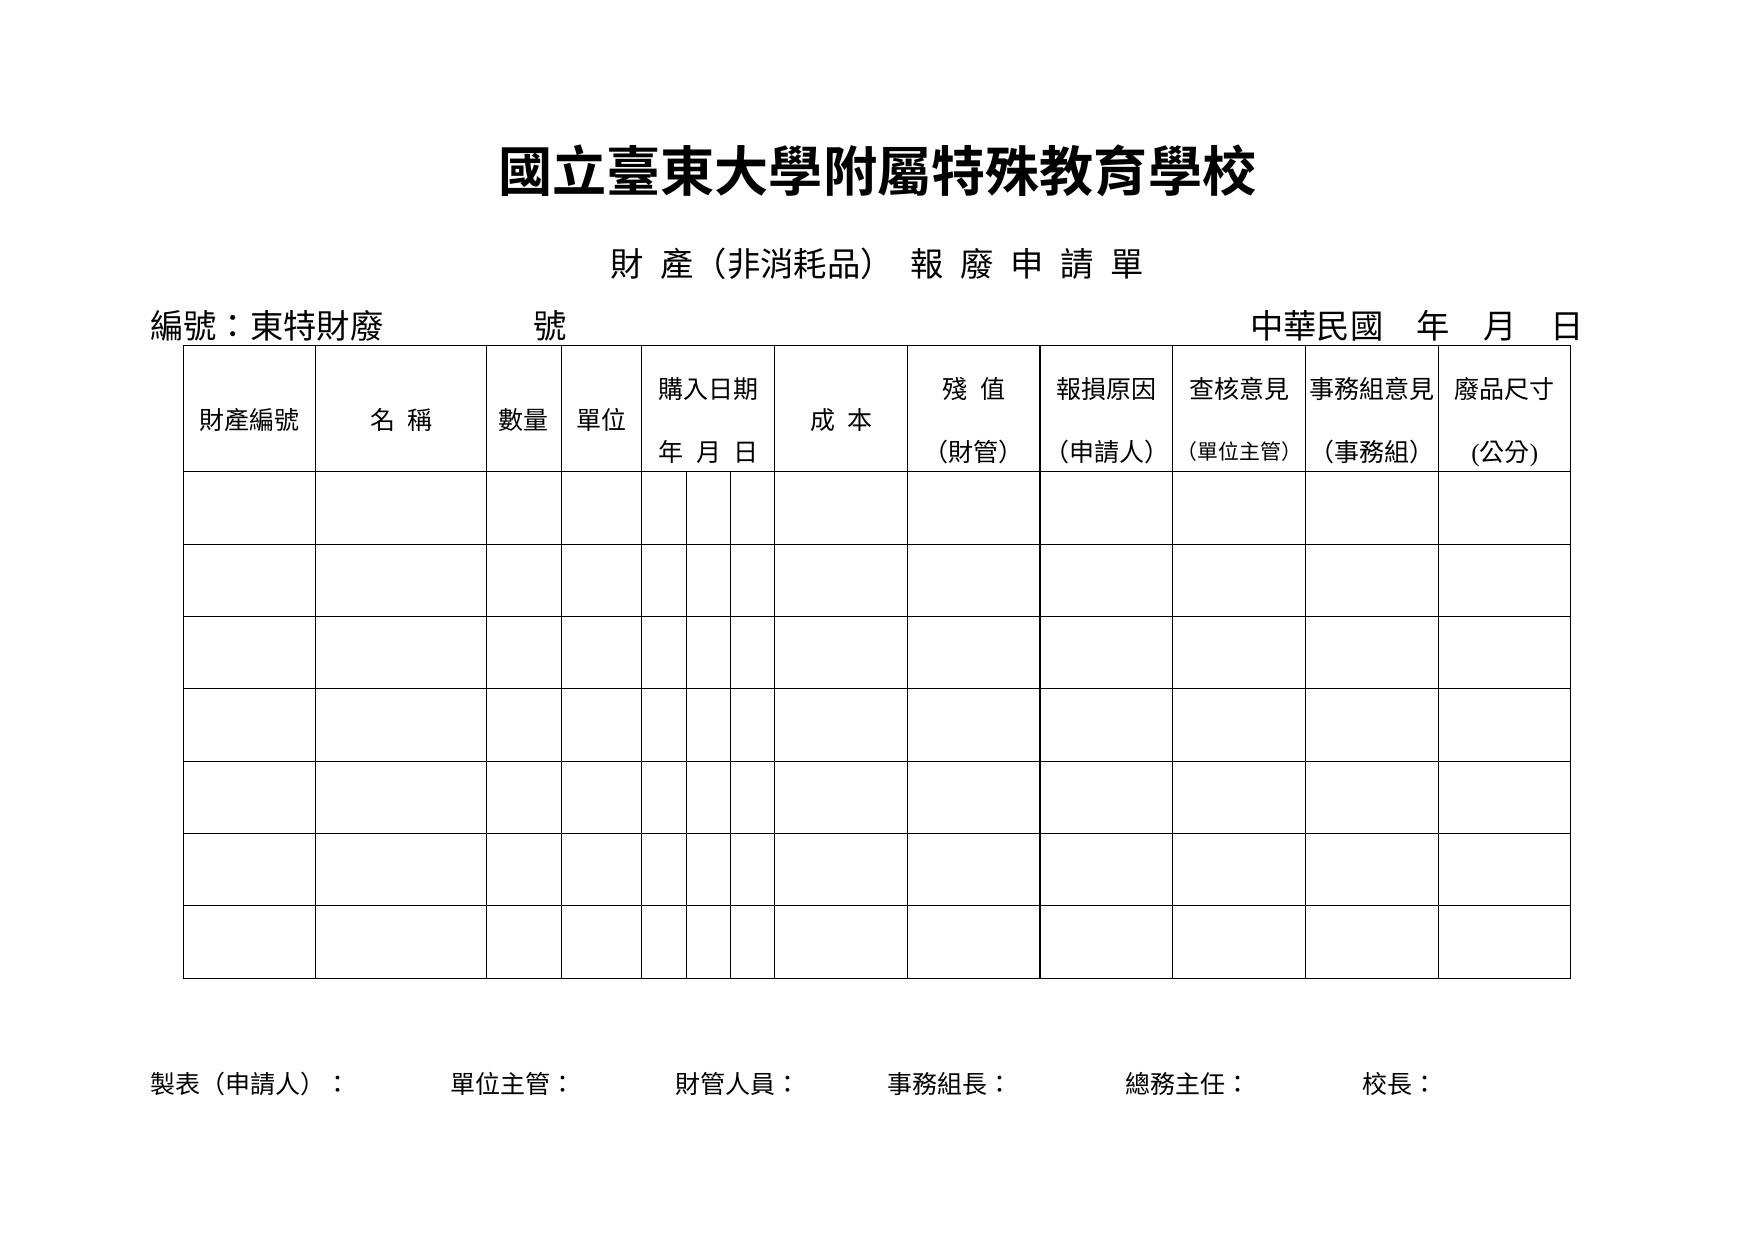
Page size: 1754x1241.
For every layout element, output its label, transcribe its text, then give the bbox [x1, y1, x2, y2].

table_cell [775, 472, 907, 543]
table_cell [1306, 689, 1438, 761]
table_cell [184, 762, 315, 833]
table_cell [687, 906, 730, 978]
table_header 數量 [487, 346, 561, 471]
table_cell [775, 762, 907, 833]
table_cell [1041, 545, 1172, 616]
table_cell [642, 545, 686, 616]
table_cell [1306, 906, 1438, 978]
text 財 產（非消耗品） 報 廢 申 請 單 [150, 220, 1604, 282]
table_cell [1041, 689, 1172, 761]
table_cell [487, 617, 561, 688]
table_cell [562, 545, 641, 616]
table_cell [316, 834, 486, 905]
table_cell [687, 762, 730, 833]
table_cell [1041, 472, 1172, 543]
text 製表（申請人）： 單位主管： 財管人員： 事務組長： 總務主任： 校長： [150, 1041, 1604, 1104]
table_cell [731, 689, 774, 761]
table_cell [487, 906, 561, 978]
table_header 購入日期 年 月 日 [642, 346, 774, 471]
table_cell [1173, 689, 1305, 761]
table_cell [908, 834, 1039, 905]
table_cell [731, 834, 774, 905]
table_cell [687, 545, 730, 616]
table_cell [687, 834, 730, 905]
table_cell [316, 689, 486, 761]
table_cell [1306, 834, 1438, 905]
table_cell [1041, 906, 1172, 978]
table_cell [908, 689, 1039, 761]
table_cell [316, 617, 486, 688]
table_cell [487, 545, 561, 616]
table_cell [184, 689, 315, 761]
table_cell [908, 906, 1039, 978]
table_cell [562, 906, 641, 978]
table_cell [562, 689, 641, 761]
table_cell [908, 617, 1039, 688]
table_cell [316, 472, 486, 543]
table_cell [731, 906, 774, 978]
table_cell [775, 689, 907, 761]
table_cell [316, 906, 486, 978]
table_cell [562, 762, 641, 833]
table_header 事務組意見 （事務組） [1306, 346, 1438, 471]
table_cell [1041, 617, 1172, 688]
table_cell [642, 617, 686, 688]
table_cell [1439, 906, 1570, 978]
text 國立臺東大學附屬特殊教育學校 [150, 95, 1604, 220]
table_cell [184, 472, 315, 543]
text 編號：東特財廢 號 中華民國 年 月 日 [150, 282, 1604, 345]
table_cell [1173, 617, 1305, 688]
table_cell [687, 472, 730, 543]
table_cell [775, 545, 907, 616]
table_header 名 稱 [316, 346, 486, 471]
table_cell [908, 545, 1039, 616]
table_cell [1041, 762, 1172, 833]
table_cell [1439, 762, 1570, 833]
table_cell [642, 472, 686, 543]
table_cell [1173, 834, 1305, 905]
table_cell [184, 617, 315, 688]
table_cell [1173, 472, 1305, 543]
table_cell [487, 762, 561, 833]
table_cell [731, 617, 774, 688]
table_cell [1173, 906, 1305, 978]
table_cell [1306, 617, 1438, 688]
table_cell [775, 617, 907, 688]
table_cell [642, 834, 686, 905]
table_cell [487, 689, 561, 761]
table_cell [1306, 472, 1438, 543]
table_cell [731, 762, 774, 833]
table_cell [184, 545, 315, 616]
table_cell [562, 834, 641, 905]
table_cell [562, 472, 641, 543]
table_cell [687, 617, 730, 688]
table_cell [775, 834, 907, 905]
table_cell [316, 762, 486, 833]
table_cell [487, 834, 561, 905]
table_cell [1439, 472, 1570, 543]
table_header 殘 值 （財管） [908, 346, 1039, 471]
table_header 財產編號 [184, 346, 315, 471]
table_header 報損原因 （申請人） [1041, 346, 1172, 471]
table_cell [1306, 762, 1438, 833]
table_cell [562, 617, 641, 688]
table_cell [775, 906, 907, 978]
table_cell [731, 545, 774, 616]
table_header 查核意見 （單位主管） [1173, 346, 1305, 471]
table_cell [1173, 762, 1305, 833]
table_cell [642, 689, 686, 761]
table_cell [687, 689, 730, 761]
table_cell [1439, 834, 1570, 905]
table_header 廢品尺寸(公分) [1439, 346, 1570, 471]
table_cell [1439, 617, 1570, 688]
table_cell [184, 906, 315, 978]
table_cell [184, 834, 315, 905]
table_cell [316, 545, 486, 616]
table_cell [1173, 545, 1305, 616]
table_cell [731, 472, 774, 543]
table_header 成 本 [775, 346, 907, 471]
table_cell [642, 906, 686, 978]
table_cell [1306, 545, 1438, 616]
table_cell [908, 762, 1039, 833]
table_cell [1041, 834, 1172, 905]
table_cell [487, 472, 561, 543]
table_header 單位 [562, 346, 641, 471]
table_cell [1439, 545, 1570, 616]
table_cell [642, 762, 686, 833]
table_cell [1439, 689, 1570, 761]
table_cell [908, 472, 1039, 543]
